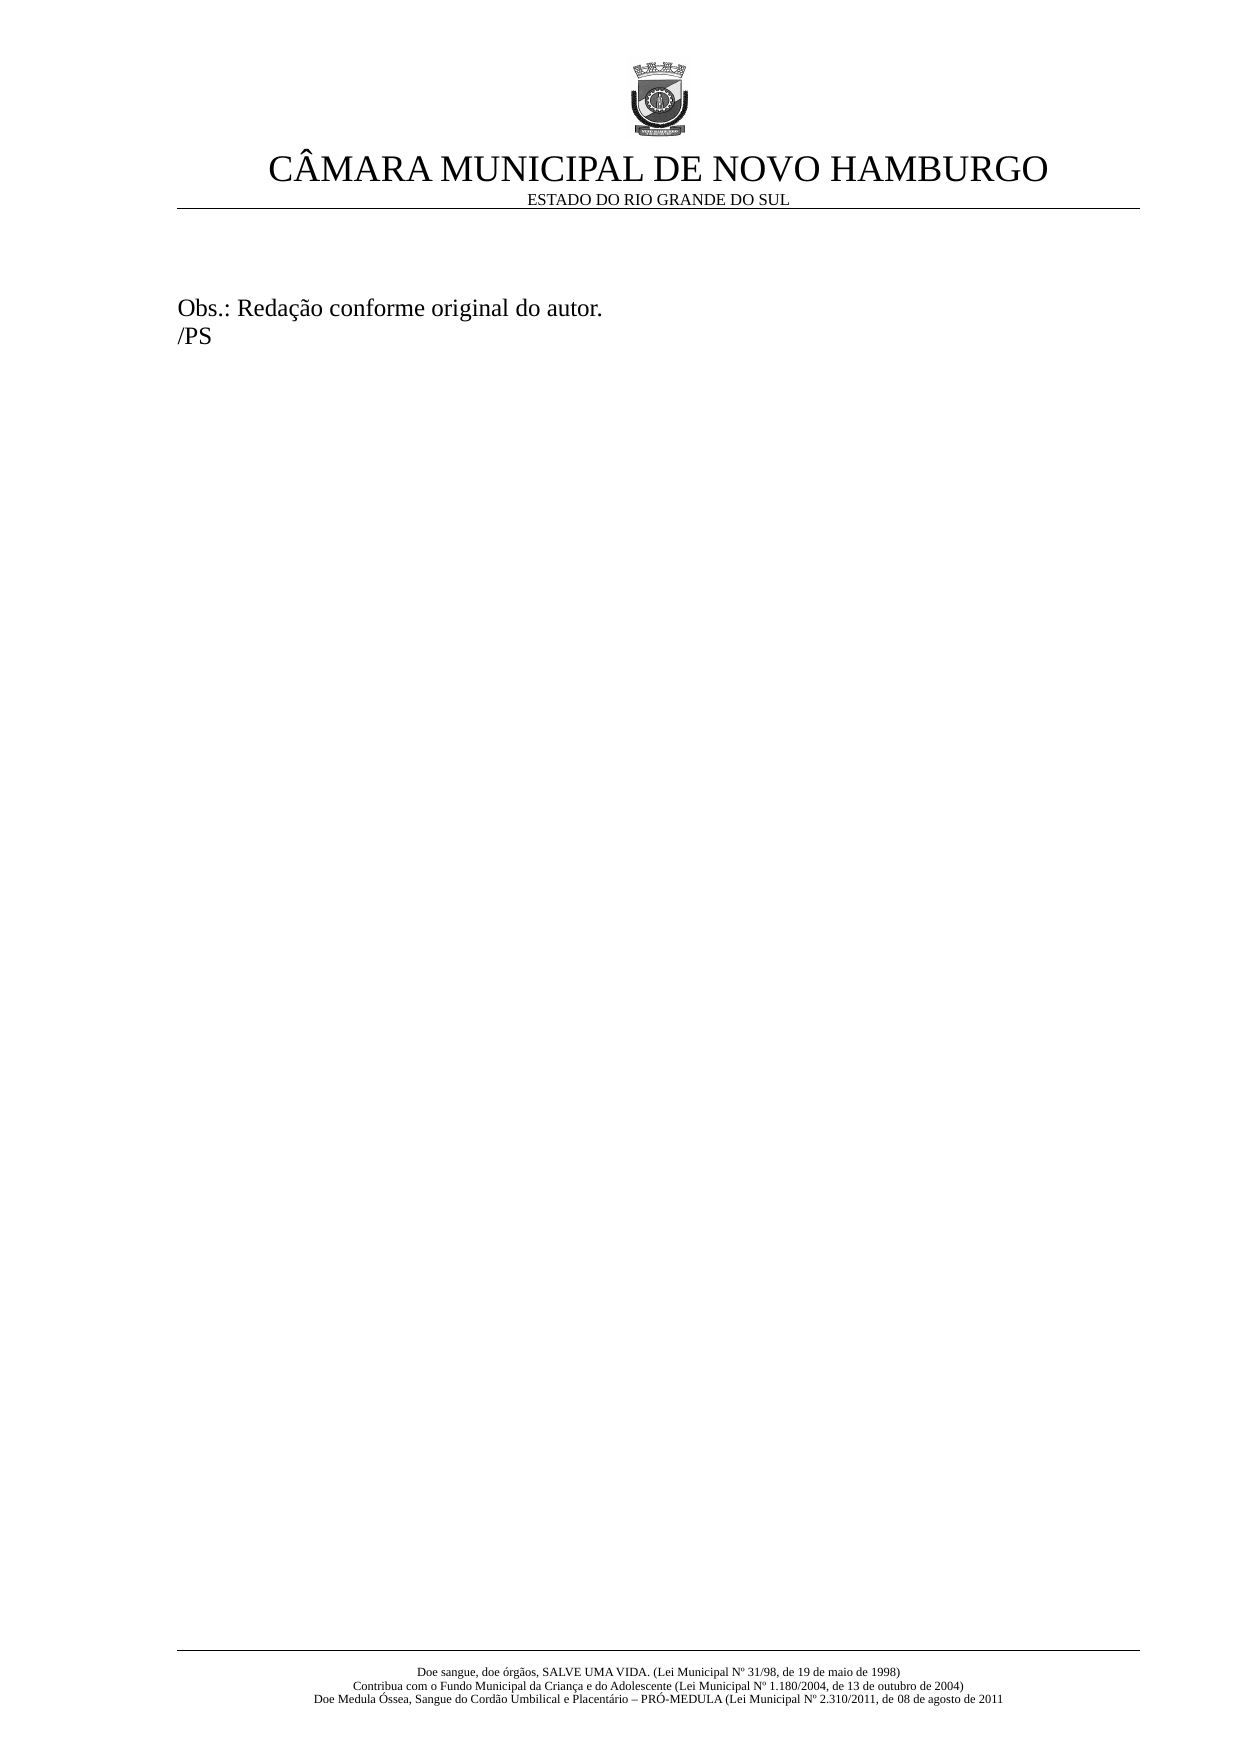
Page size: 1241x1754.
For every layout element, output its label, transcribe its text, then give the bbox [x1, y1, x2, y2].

text Obs.: Redação conforme original do autor. [177, 294, 1140, 322]
text /PS [177, 322, 1140, 350]
